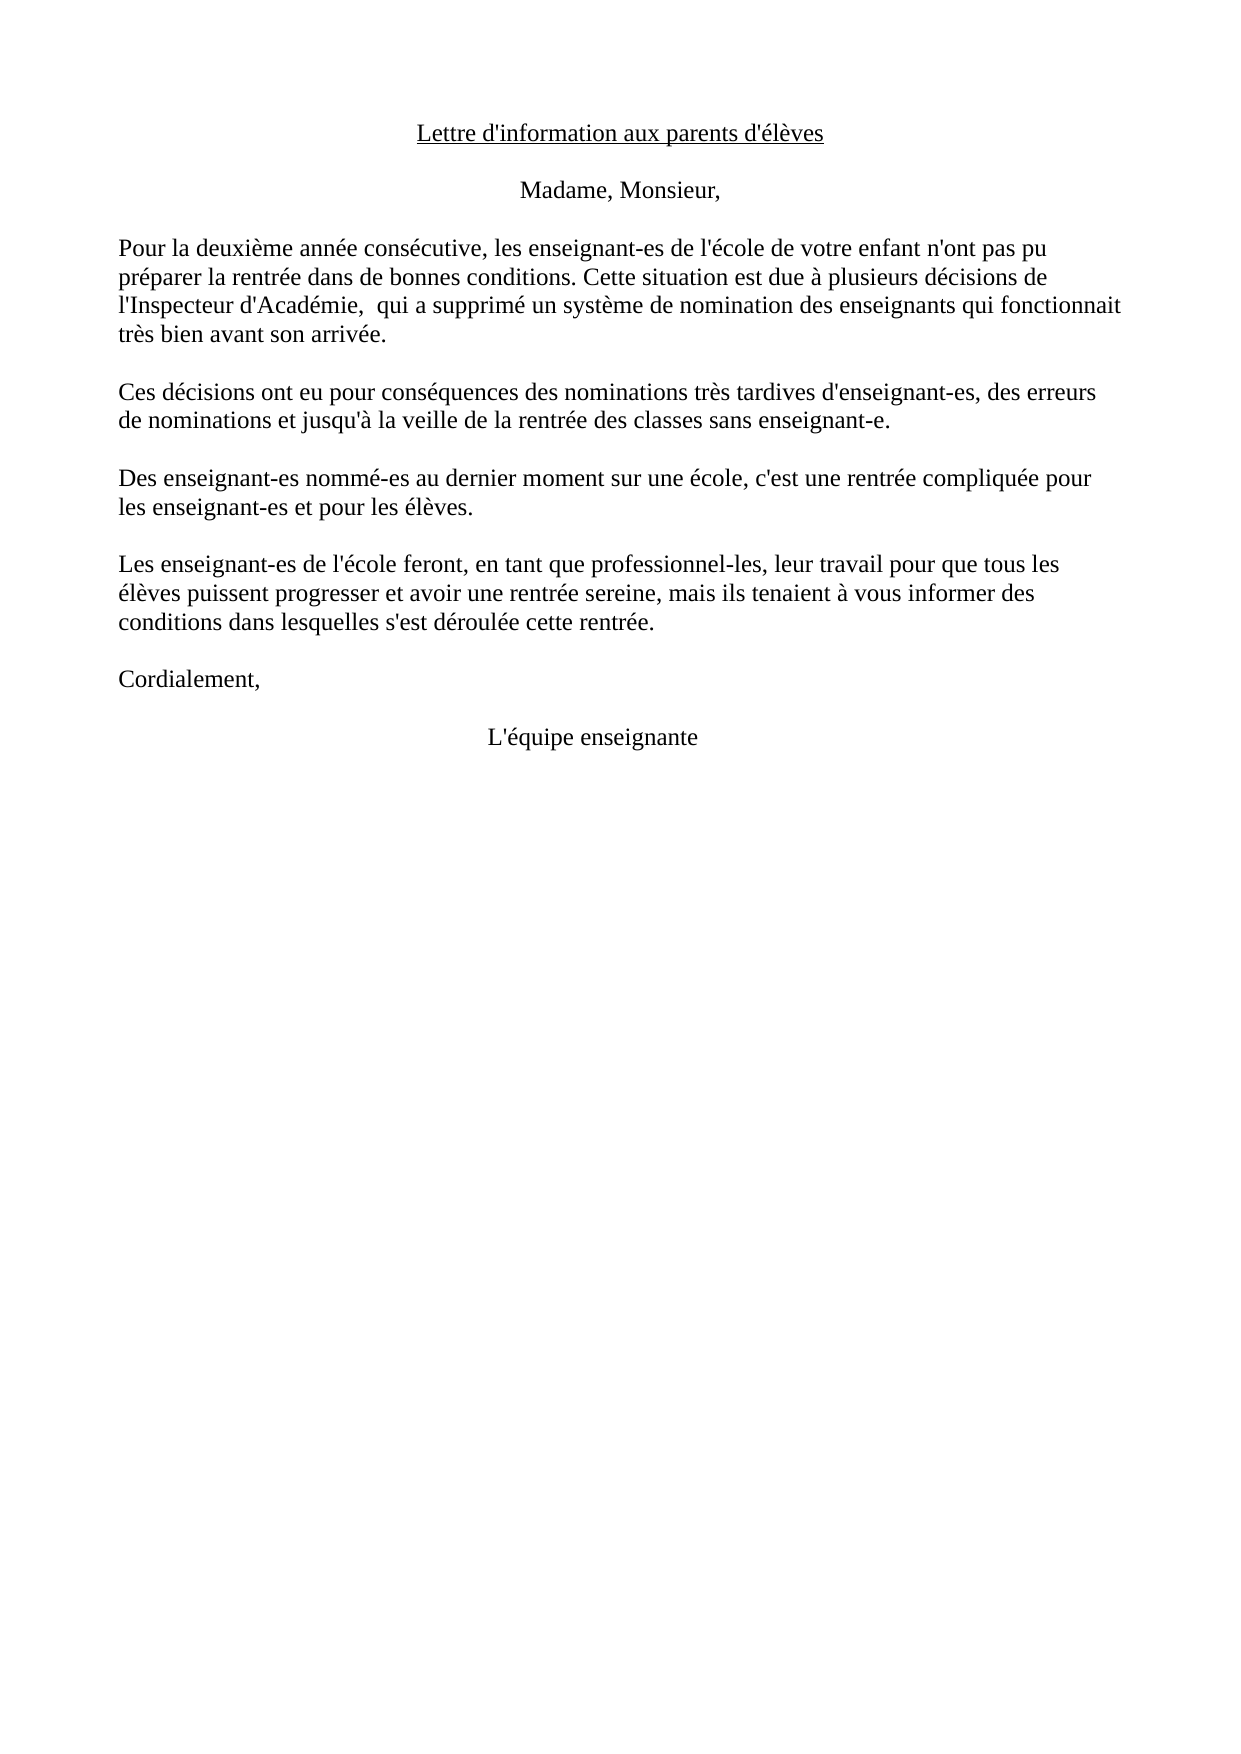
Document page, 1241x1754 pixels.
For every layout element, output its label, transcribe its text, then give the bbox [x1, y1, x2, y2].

text Les enseignant-es de l'école feront, en tant que professionnel-les, leur travail pour que tous les élèves puissent progresser et avoir une rentrée sereine, mais ils tenaient à vous informer des conditions dans lesquelles s'est déroulée cette rentrée. [118, 549, 1122, 636]
text Madame, Monsieur, [118, 176, 1122, 204]
text Des enseignant-es nommé-es au dernier moment sur une école, c'est une rentrée compliquée pour les enseignant-es et pour les élèves. [118, 463, 1122, 521]
text Pour la deuxième année consécutive, les enseignant-es de l'école de votre enfant n'ont pas pu préparer la rentrée dans de bonnes conditions. Cette situation est due à plusieurs décisions de l'Inspecteur d'Académie, qui a supprimé un système de nomination des enseignants qui fonctionnait très bien avant son arrivée. [118, 233, 1122, 348]
text Lettre d'information aux parents d'élèves [118, 118, 1122, 147]
text Cordialement, [118, 664, 1122, 693]
text L'équipe enseignante [118, 722, 1122, 751]
text Ces décisions ont eu pour conséquences des nominations très tardives d'enseignant-es, des erreurs de nominations et jusqu'à la veille de la rentrée des classes sans enseignant-e. [118, 377, 1122, 434]
